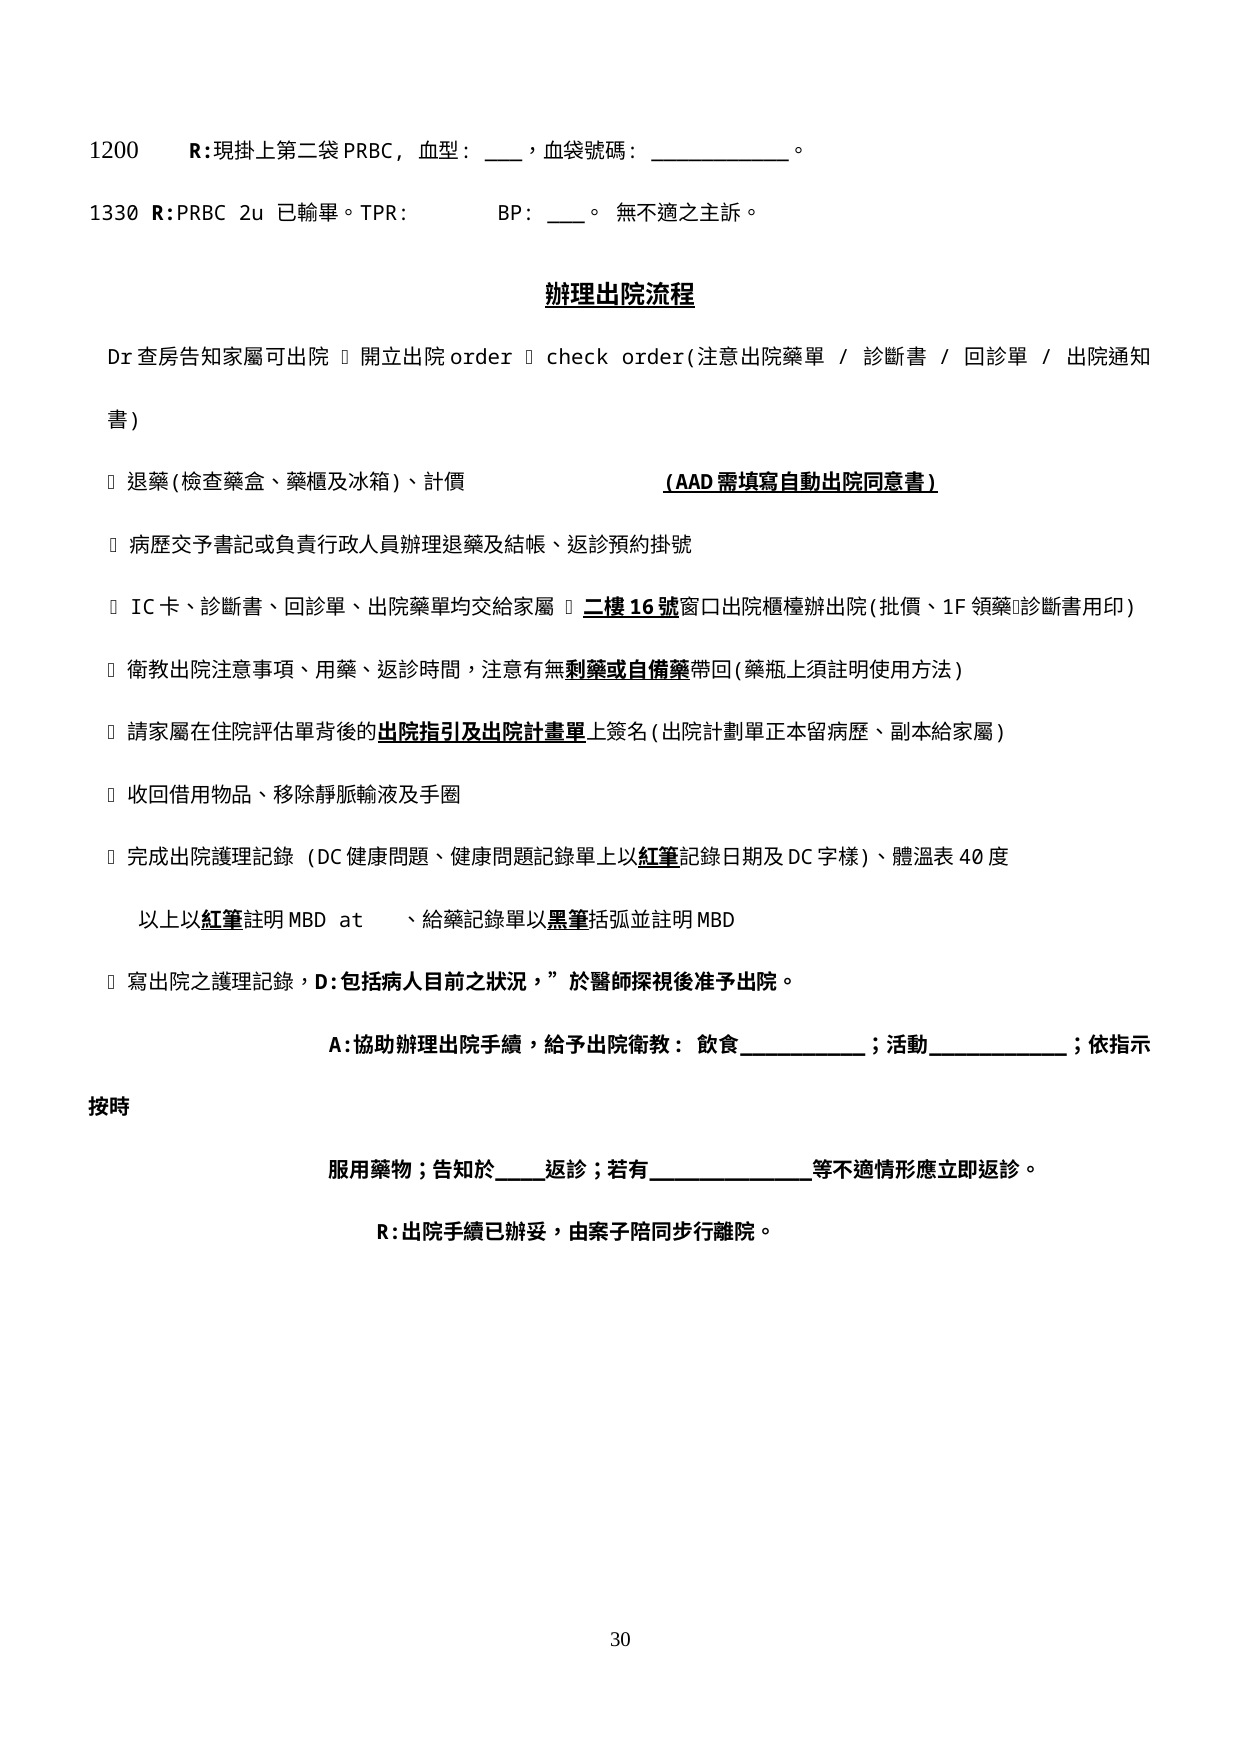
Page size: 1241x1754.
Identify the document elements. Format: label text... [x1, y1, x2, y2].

text  完成出院護理記錄 (DC健康問題、健康問題記錄單上以紅筆記錄日期及DC字樣)、體溫表40度 [107, 814, 1152, 876]
text  收回借用物品、移除靜脈輸液及手圈 [107, 751, 1152, 814]
list R:現掛上第二袋PRBC, 血型: ___，血袋號碼: ___________。 [89, 108, 1152, 170]
text  病歷交予書記或負責行政人員辦理退藥及結帳、返診預約掛號 [89, 501, 1152, 564]
text  衛教出院注意事項、用藥、返診時間，注意有無剩藥或自備藥帶回(藥瓶上須註明使用方法) [107, 626, 1152, 689]
text  退藥(檢查藥盒、藥櫃及冰箱)、計價 (AAD需填寫自動出院同意書) [107, 439, 1152, 501]
text  IC卡、診斷書、回診單、出院藥單均交給家屬  二樓16號窗口出院櫃檯辦出院(批價、1F領藥診斷書用印) [110, 564, 1152, 626]
text 辦理出院流程 [89, 251, 1152, 314]
text 1330 R:PRBC 2u 已輸畢。TPR: BP: ___。 無不適之主訴。 [89, 170, 1152, 233]
text Dr查房告知家屬可出院  開立出院order  check order(注意出院藥單 / 診斷書 / 回診單 / 出院通知書) [107, 314, 1152, 439]
text  請家屬在住院評估單背後的出院指引及出院計畫單上簽名(出院計劃單正本留病歷、副本給家屬) [107, 689, 1152, 751]
text  寫出院之護理記錄，D:包括病人目前之狀況，”於醫師探視後准予出院。 [107, 939, 1152, 1001]
text 服用藥物；告知於____返診；若有­­­­­_____________等不適情形應立即返診。 [89, 1126, 1152, 1189]
text 以上以紅筆註明MBD at 、給藥記錄單以黑筆括弧並註明MBD [107, 876, 1152, 939]
text R:出院手續已辦妥，由案子陪同步行離院。 [89, 1189, 1152, 1251]
text A:協助辦理出院手續，給予出院衛教: 飲食__________；活動___________；依指示按時 [89, 1001, 1152, 1126]
